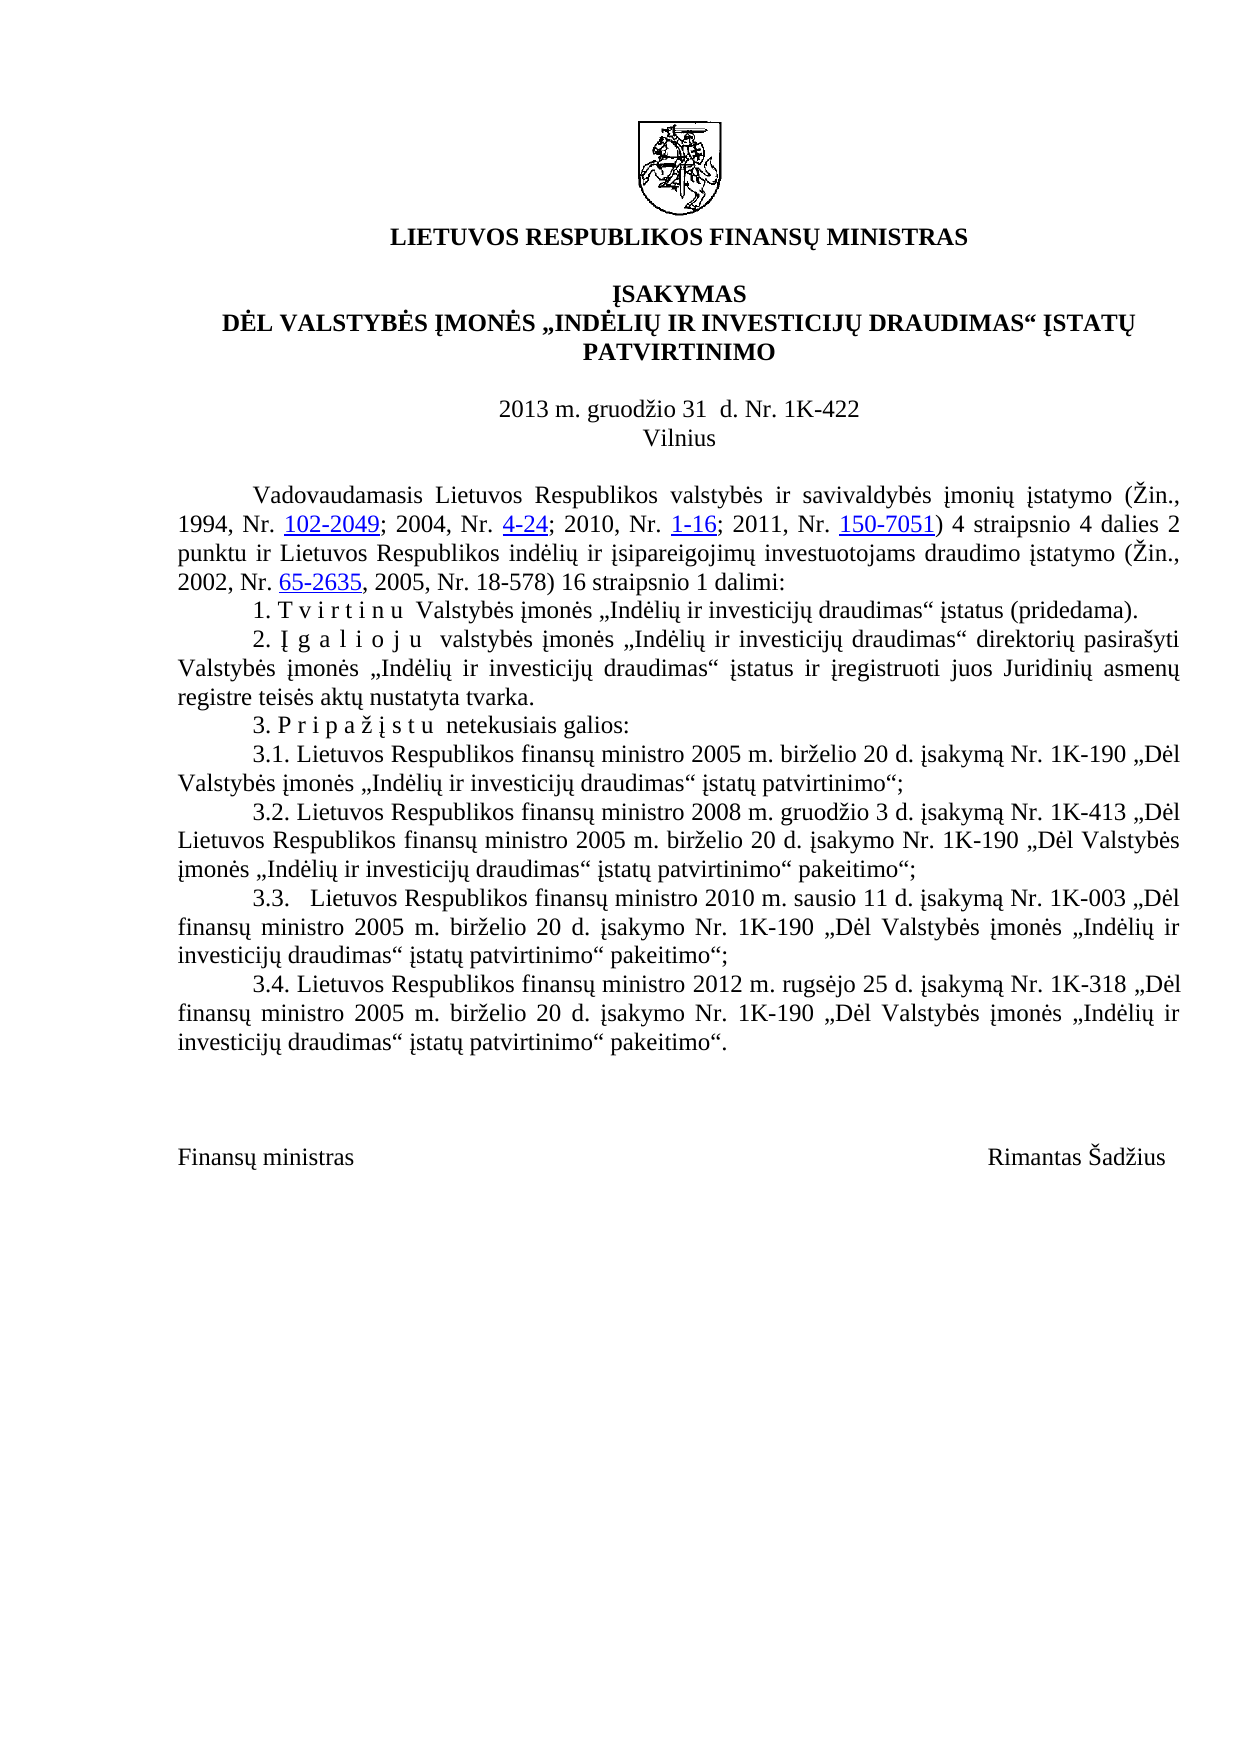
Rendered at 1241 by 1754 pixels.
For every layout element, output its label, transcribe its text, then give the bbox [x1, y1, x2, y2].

text Vadovaudamasis Lietuvos Respublikos valstybės ir savivaldybės įmonių įstatymo (Žin., 1994, Nr. 102-2049; 2004, Nr. 4-24; 2010, Nr. 1-16; 2011, Nr. 150-7051) 4 straipsnio 4 dalies 2 punktu ir Lietuvos Respublikos indėlių ir įsipareigojimų investuotojams draudimo įstatymo (Žin., 2002, Nr. 65-2635, 2005, Nr. 18-578) 16 straipsnio 1 dalimi: [177, 481, 1181, 596]
text DĖL Valstybės įmonės „Indėlių ir investicijų draudimas“ įstatų patvirtinimo [177, 308, 1181, 366]
text 2. Į g a l i o j u valstybės įmonės „Indėlių ir investicijų draudimas“ direktorių pasirašyti Valstybės įmonės „Indėlių ir investicijų draudimas“ įstatus ir įregistruoti juos Juridinių asmenų registre teisės aktų nustatyta tvarka. [177, 624, 1181, 711]
text Finansų ministras Rimantas Šadžius [177, 1142, 1181, 1171]
text 3.2. Lietuvos Respublikos finansų ministro 2008 m. gruodžio 3 d. įsakymą Nr. 1K-413 „Dėl Lietuvos Respublikos finansų ministro 2005 m. birželio 20 d. įsakymo Nr. 1K-190 „Dėl Valstybės įmonės „Indėlių ir investicijų draudimas“ įstatų patvirtinimo“ pakeitimo“; [177, 797, 1181, 883]
text 3.1. Lietuvos Respublikos finansų ministro 2005 m. birželio 20 d. įsakymą Nr. 1K-190 „Dėl Valstybės įmonės „Indėlių ir investicijų draudimas“ įstatų patvirtinimo“; [177, 739, 1181, 797]
text Vilnius [177, 423, 1181, 452]
text 1. T v i r t i n u Valstybės įmonės „Indėlių ir investicijų draudimas“ įstatus (pridedama). [177, 596, 1181, 624]
text 3.3. Lietuvos Respublikos finansų ministro 2010 m. sausio 11 d. įsakymą Nr. 1K-003 „Dėl finansų ministro 2005 m. birželio 20 d. įsakymo Nr. 1K-190 „Dėl Valstybės įmonės „Indėlių ir investicijų draudimas“ įstatų patvirtinimo“ pakeitimo“; [177, 883, 1181, 969]
text 3. P r i p a ž į s t u netekusiais galios: [177, 711, 1181, 739]
text LIETUVOS RESPUBLIKOS FINANSŲ MINISTRAS [177, 222, 1181, 251]
text ĮSAKYMAS [177, 279, 1181, 308]
text 2013 m. gruodžio 31 d. Nr. 1K-422 [177, 394, 1181, 423]
text 3.4. Lietuvos Respublikos finansų ministro 2012 m. rugsėjo 25 d. įsakymą Nr. 1K-318 „Dėl finansų ministro 2005 m. birželio 20 d. įsakymo Nr. 1K-190 „Dėl Valstybės įmonės „Indėlių ir investicijų draudimas“ įstatų patvirtinimo“ pakeitimo“. [177, 969, 1181, 1056]
